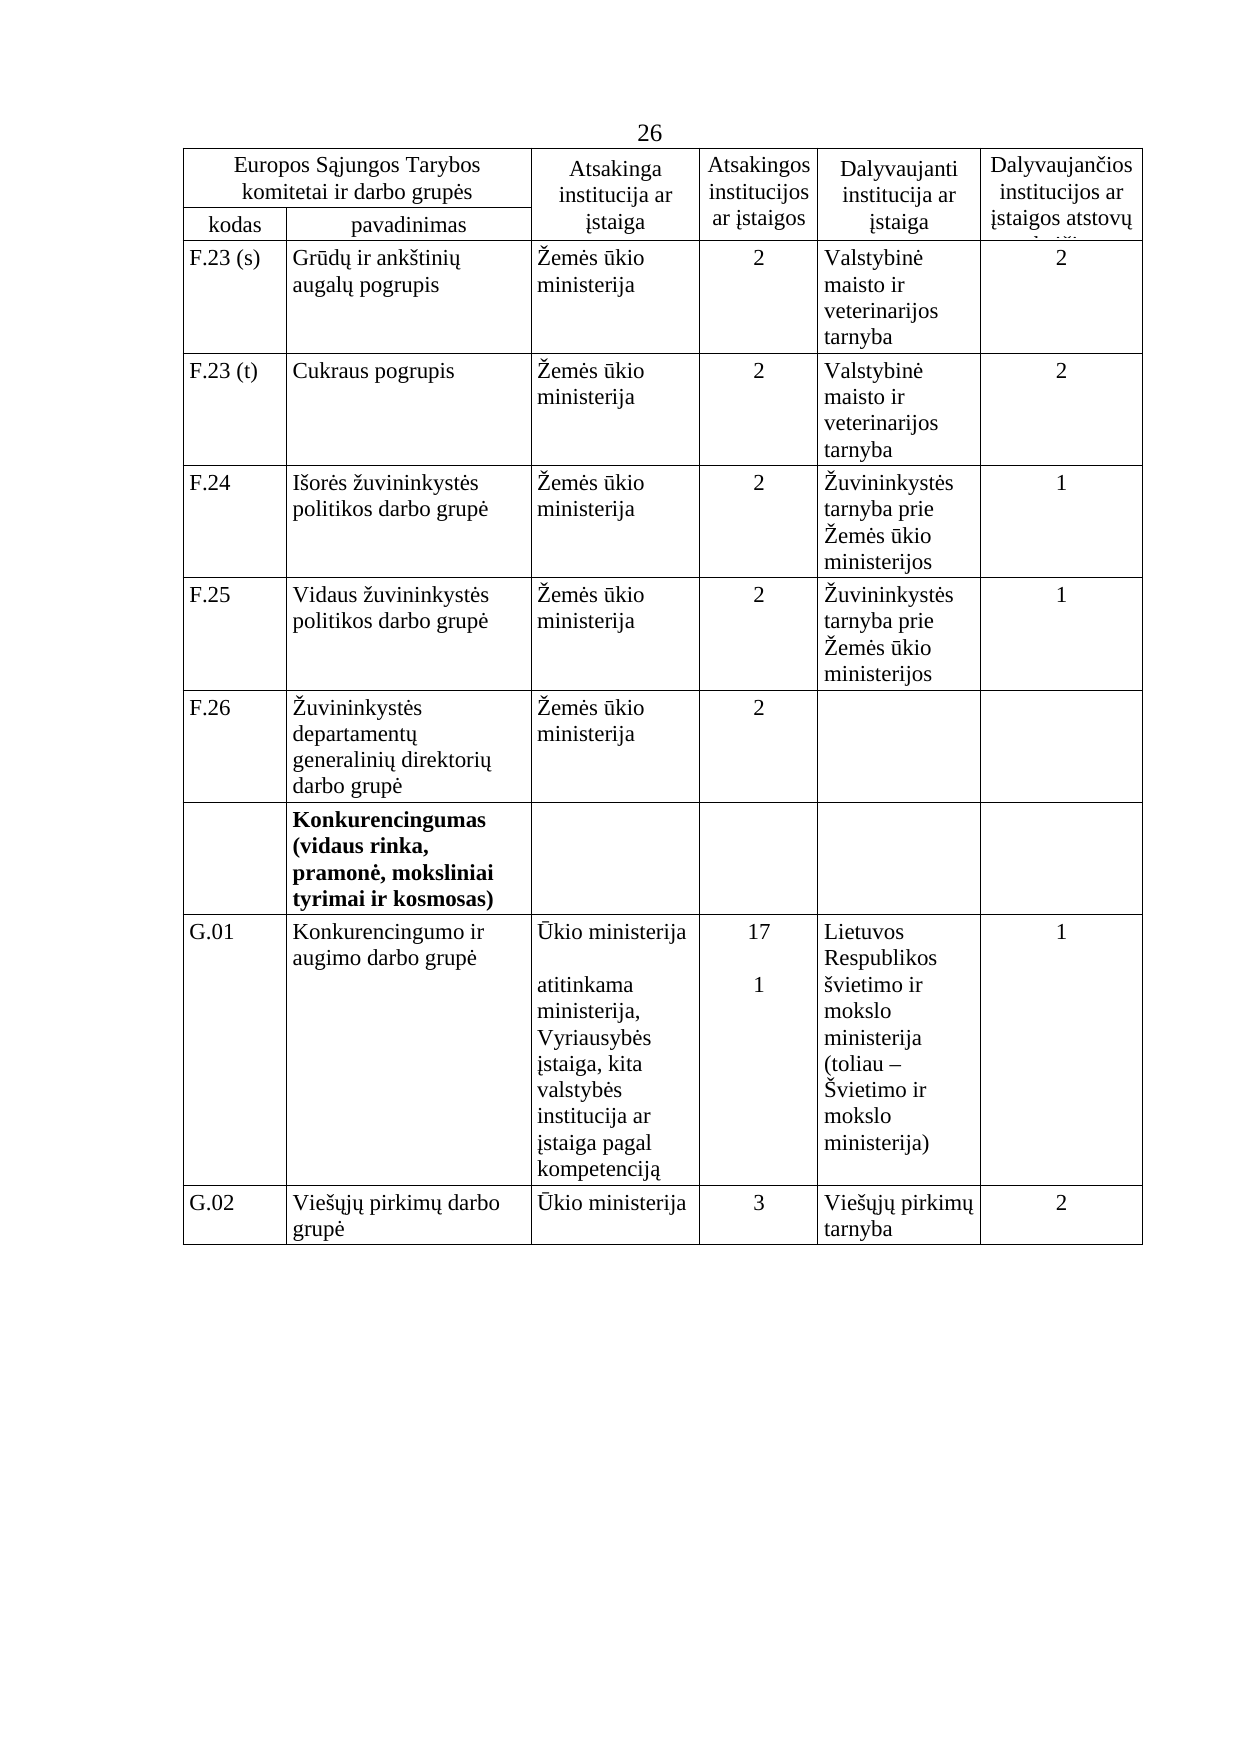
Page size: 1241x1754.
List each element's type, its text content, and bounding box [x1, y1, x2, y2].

table_cell Žuvininkystės tarnyba prie Žemės ūkio ministerijos [818, 466, 980, 577]
table_cell 1 [981, 578, 1142, 689]
table_cell Viešųjų pirkimų darbo grupė [287, 1186, 531, 1244]
table_cell pavadinimas [287, 208, 531, 240]
table_cell Konkurencingumas (vidaus rinka, pramonė, moksliniai tyrimai ir kosmosas) [287, 803, 531, 914]
table_cell 2 [700, 466, 817, 577]
table_cell Ūkio ministerija [532, 1186, 699, 1244]
table_cell Valstybinė maisto ir veterinarijos tarnyba [818, 241, 980, 353]
table_cell Konkurencingumo ir augimo darbo grupė [287, 915, 531, 1184]
table_header Dalyvaujanti institucija ar įstaiga [818, 149, 980, 240]
table_cell F.23 (s) [184, 241, 286, 353]
table_cell 2 [700, 241, 817, 353]
table_header Europos Sąjungos Tarybos komitetai ir darbo grupės [184, 149, 531, 207]
table_cell Ūkio ministerija atitinkama ministerija, Vyriausybės įstaiga, kita valstybės institucija ar įstaiga pagal kompetenciją [532, 915, 699, 1184]
table_cell G.01 [184, 915, 286, 1184]
table_cell Žuvininkystės tarnyba prie Žemės ūkio ministerijos [818, 578, 980, 689]
table_cell Cukraus pogrupis [287, 354, 531, 465]
table_cell [184, 803, 286, 914]
table_header Atsakingos institucijos ar įstaigos atstovų skaičius [700, 149, 817, 240]
table_cell 2 [981, 241, 1142, 353]
table_cell 2 [981, 1186, 1142, 1244]
table_cell Viešųjų pirkimų tarnyba [818, 1186, 980, 1244]
table_cell F.23 (t) [184, 354, 286, 465]
table_cell 2 [700, 354, 817, 465]
table_cell [818, 691, 980, 802]
table_cell F.25 [184, 578, 286, 689]
table_cell Žemės ūkio ministerija [532, 466, 699, 577]
table_header Dalyvaujančios institucijos ar įstaigos atstovų skaičius [981, 149, 1142, 240]
table_cell F.24 [184, 466, 286, 577]
table_cell [981, 803, 1142, 914]
table_cell [700, 803, 817, 914]
table_cell Žemės ūkio ministerija [532, 578, 699, 689]
table_cell F.26 [184, 691, 286, 802]
table_cell Žemės ūkio ministerija [532, 241, 699, 353]
table_cell 2 [981, 354, 1142, 465]
table_cell Vidaus žuvininkystės politikos darbo grupė [287, 578, 531, 689]
table_cell Grūdų ir ankštinių augalų pogrupis [287, 241, 531, 353]
table_cell 1 [981, 466, 1142, 577]
table_cell Valstybinė maisto ir veterinarijos tarnyba [818, 354, 980, 465]
table_cell Išorės žuvininkystės politikos darbo grupė [287, 466, 531, 577]
table_cell kodas [184, 208, 286, 240]
table_cell Lietuvos Respublikos švietimo ir mokslo ministerija (toliau – Švietimo ir mokslo ministerija) [818, 915, 980, 1184]
table_cell G.02 [184, 1186, 286, 1244]
table_cell Žuvininkystės departamentų generalinių direktorių darbo grupė [287, 691, 531, 802]
table_cell [532, 803, 699, 914]
table_cell 2 [700, 691, 817, 802]
table_cell 17 1 [700, 915, 817, 1184]
table_cell 2 [700, 578, 817, 689]
table_cell [818, 803, 980, 914]
table_header Atsakinga institucija ar įstaiga [532, 149, 699, 240]
table_cell [981, 691, 1142, 802]
table_cell 3 [700, 1186, 817, 1244]
table_cell Žemės ūkio ministerija [532, 691, 699, 802]
table_cell 1 [981, 915, 1142, 1184]
table_cell Žemės ūkio ministerija [532, 354, 699, 465]
